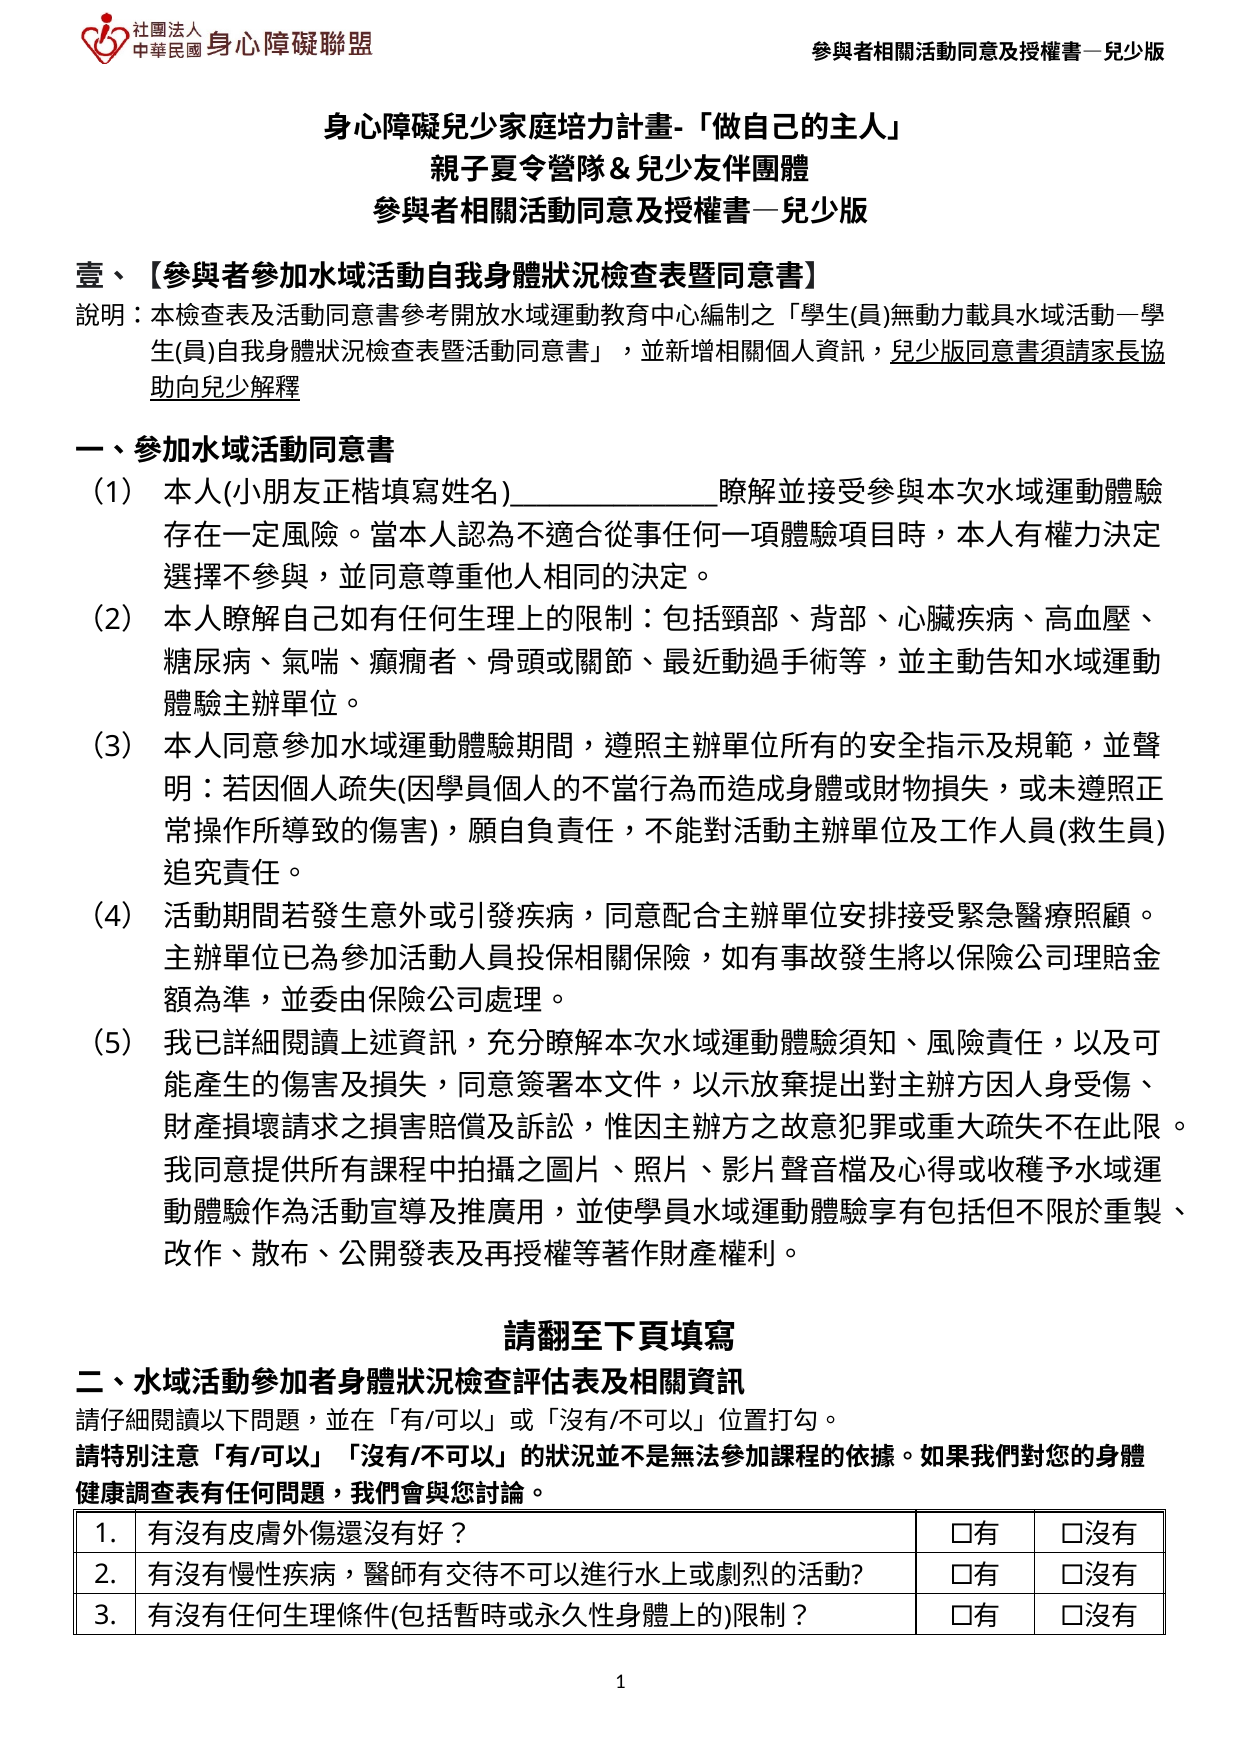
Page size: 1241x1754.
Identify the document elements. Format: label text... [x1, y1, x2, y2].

text 請仔細閱讀以下問題，並在「有/可以」或「沒有/不可以」位置打勾。 [75, 1401, 1165, 1437]
table_cell 有 [917, 1553, 1034, 1593]
list 本人同意參加水域運動體驗期間，遵照主辦單位所有的安全指示及規範，並聲明：若因個人疏失(因學員個人的不當行為而造成身體或財物損失，或未遵照正常操作所導致的傷害)，願自負責任，不能對活動主辦單位及工作人員(救生員)追究責任。 [75, 723, 1165, 892]
text 請特別注意「有/可以」「沒有/不可以」的狀況並不是無法參加課程的依據。如果我們對您的身體健康調查表有任何問題，我們會與您討論。 [75, 1437, 1165, 1509]
table_cell 沒有 [1035, 1553, 1163, 1593]
text 身心障礙兒少家庭培力計畫-「做自己的主人」 [75, 103, 1165, 146]
table_cell 沒有 [1035, 1594, 1163, 1633]
text 說明：本檢查表及活動同意書參考開放水域運動教育中心編制之「學生(員)無動力載具水域活動—學生(員)自我身體狀況檢查表暨活動同意書」，並新增相關個人資訊，兒少版同意書須請家長協助向兒少解釋 [75, 295, 1165, 404]
table_cell 3. [77, 1594, 135, 1633]
table_header 有 [917, 1513, 1034, 1552]
text 壹、【參與者參加水域活動自我身體狀況檢查表暨同意書】 [75, 253, 1165, 295]
table_header 1. [77, 1513, 135, 1552]
text 參與者相關活動同意及授權書—兒少版 [75, 188, 1165, 230]
table_cell 有 [917, 1594, 1034, 1633]
text 一、參加水域活動同意書 [75, 427, 1165, 469]
list 本人瞭解自己如有任何生理上的限制：包括頸部、背部、心臟疾病、高血壓、糖尿病、氣喘、癲癇者、骨頭或關節、最近動過手術等，並主動告知水域運動體驗主辦單位。 [75, 596, 1165, 723]
text 請翻至下頁填寫 [75, 1310, 1165, 1358]
list 本人(小朋友正楷填寫姓名)________________瞭解並接受參與本次水域運動體驗存在一定風險。當本人認為不適合從事任何一項體驗項目時，本人有權力決定選擇不參與，並同意尊重他人相同的決定。 [75, 469, 1165, 596]
table_cell 2. [77, 1553, 135, 1593]
table_cell 有沒有任何生理條件(包括暫時或永久性身體上的)限制？ [136, 1594, 915, 1633]
table_header 有沒有皮膚外傷還沒有好？ [136, 1513, 915, 1552]
table_cell 有沒有慢性疾病，醫師有交待不可以進行水上或劇烈的活動? [136, 1553, 915, 1593]
list 我已詳細閱讀上述資訊，充分瞭解本次水域運動體驗須知、風險責任，以及可能產生的傷害及損失，同意簽署本文件，以示放棄提出對主辦方因人身受傷、財產損壞請求之損害賠償及訴訟，惟因主辦方之故意犯罪或重大疏失不在此限。我同意提供所有課程中拍攝之圖片、照片、影片聲音檔及心得或收穫予水域運動體驗作為活動宣導及推廣用，並使學員水域運動體驗享有包括但不限於重製、改作、散布、公開發表及再授權等著作財產權利。 [75, 1019, 1165, 1273]
text 二、水域活動參加者身體狀況檢查評估表及相關資訊 [75, 1358, 1165, 1401]
text 親子夏令營隊＆兒少友伴團體 [75, 146, 1165, 188]
list 活動期間若發生意外或引發疾病，同意配合主辦單位安排接受緊急醫療照顧。主辦單位已為參加活動人員投保相關保險，如有事故發生將以保險公司理賠金額為準，並委由保險公司處理。 [75, 892, 1165, 1019]
table_header 沒有 [1035, 1513, 1163, 1552]
